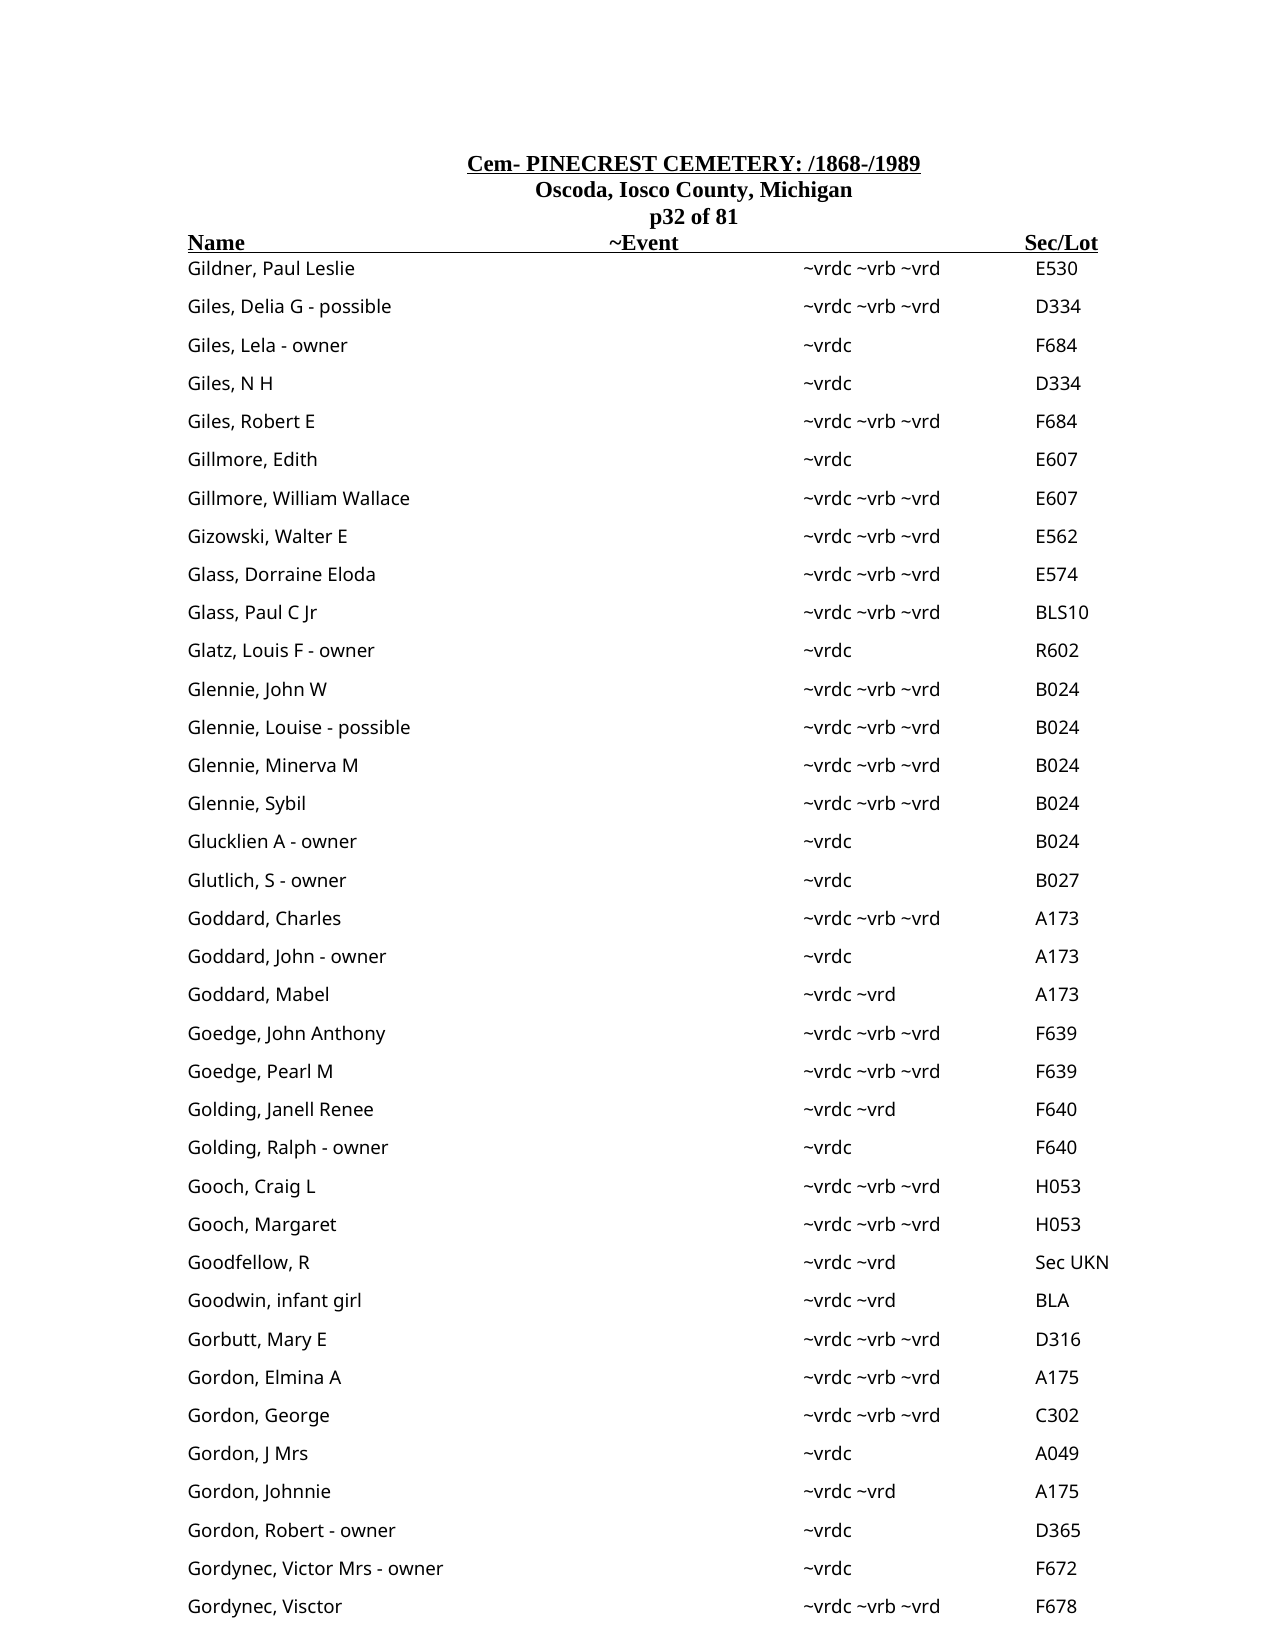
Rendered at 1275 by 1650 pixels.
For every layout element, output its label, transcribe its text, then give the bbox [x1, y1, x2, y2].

text Gordon, Elmina A ~vrdc ~vrb ~vrd A175 [187, 1364, 1200, 1389]
text Gizowski, Walter E ~vrdc ~vrb ~vrd E562 [187, 523, 1200, 548]
text Gordynec, Visctor ~vrdc ~vrb ~vrd F678 [187, 1593, 1200, 1619]
text Glennie, Minerva M ~vrdc ~vrb ~vrd B024 [187, 752, 1200, 778]
text Glennie, Louise - possible ~vrdc ~vrb ~vrd B024 [187, 714, 1200, 740]
text Goodwin, infant girl ~vrdc ~vrd BLA [187, 1288, 1200, 1313]
text Gorbutt, Mary E ~vrdc ~vrb ~vrd D316 [187, 1326, 1200, 1351]
text Gillmore, William Wallace ~vrdc ~vrb ~vrd E607 [187, 485, 1200, 510]
text Golding, Ralph - owner ~vrdc F640 [187, 1135, 1200, 1160]
text Giles, Lela - owner ~vrdc F684 [187, 332, 1200, 357]
text Glass, Dorraine Eloda ~vrdc ~vrb ~vrd E574 [187, 561, 1200, 587]
text Gordon, Robert - owner ~vrdc D365 [187, 1517, 1200, 1542]
text Gooch, Craig L ~vrdc ~vrb ~vrd H053 [187, 1173, 1200, 1198]
text Glennie, Sybil ~vrdc ~vrb ~vrd B024 [187, 791, 1200, 816]
text Gordon, George ~vrdc ~vrb ~vrd C302 [187, 1402, 1200, 1428]
text Gillmore, Edith ~vrdc E607 [187, 447, 1200, 472]
text Glatz, Louis F - owner ~vrdc R602 [187, 638, 1200, 663]
text Gordon, J Mrs ~vrdc A049 [187, 1441, 1200, 1466]
text Golding, Janell Renee ~vrdc ~vrd F640 [187, 1096, 1200, 1122]
text Goddard, Mabel ~vrdc ~vrd A173 [187, 982, 1200, 1007]
text Giles, N H ~vrdc D334 [187, 370, 1200, 396]
text Gooch, Margaret ~vrdc ~vrb ~vrd H053 [187, 1211, 1200, 1237]
text Gordynec, Victor Mrs - owner ~vrdc F672 [187, 1555, 1200, 1581]
text Glass, Paul C Jr ~vrdc ~vrb ~vrd BLS10 [187, 599, 1200, 625]
text Glutlich, S - owner ~vrdc B027 [187, 867, 1200, 893]
text Glucklien A - owner ~vrdc B024 [187, 829, 1200, 854]
text Gildner, Paul Leslie ~vrdc ~vrb ~vrd E530 [187, 255, 1200, 281]
text Goedge, John Anthony ~vrdc ~vrb ~vrd F639 [187, 1020, 1200, 1046]
text Gordon, Johnnie ~vrdc ~vrd A175 [187, 1479, 1200, 1504]
text Goedge, Pearl M ~vrdc ~vrb ~vrd F639 [187, 1058, 1200, 1084]
text Goddard, John - owner ~vrdc A173 [187, 943, 1200, 969]
text Goodfellow, R ~vrdc ~vrd Sec UKN [187, 1249, 1200, 1275]
text Goddard, Charles ~vrdc ~vrb ~vrd A173 [187, 905, 1200, 931]
text Giles, Delia G - possible ~vrdc ~vrb ~vrd D334 [187, 294, 1200, 319]
text Giles, Robert E ~vrdc ~vrb ~vrd F684 [187, 408, 1200, 434]
text Glennie, John W ~vrdc ~vrb ~vrd B024 [187, 676, 1200, 701]
